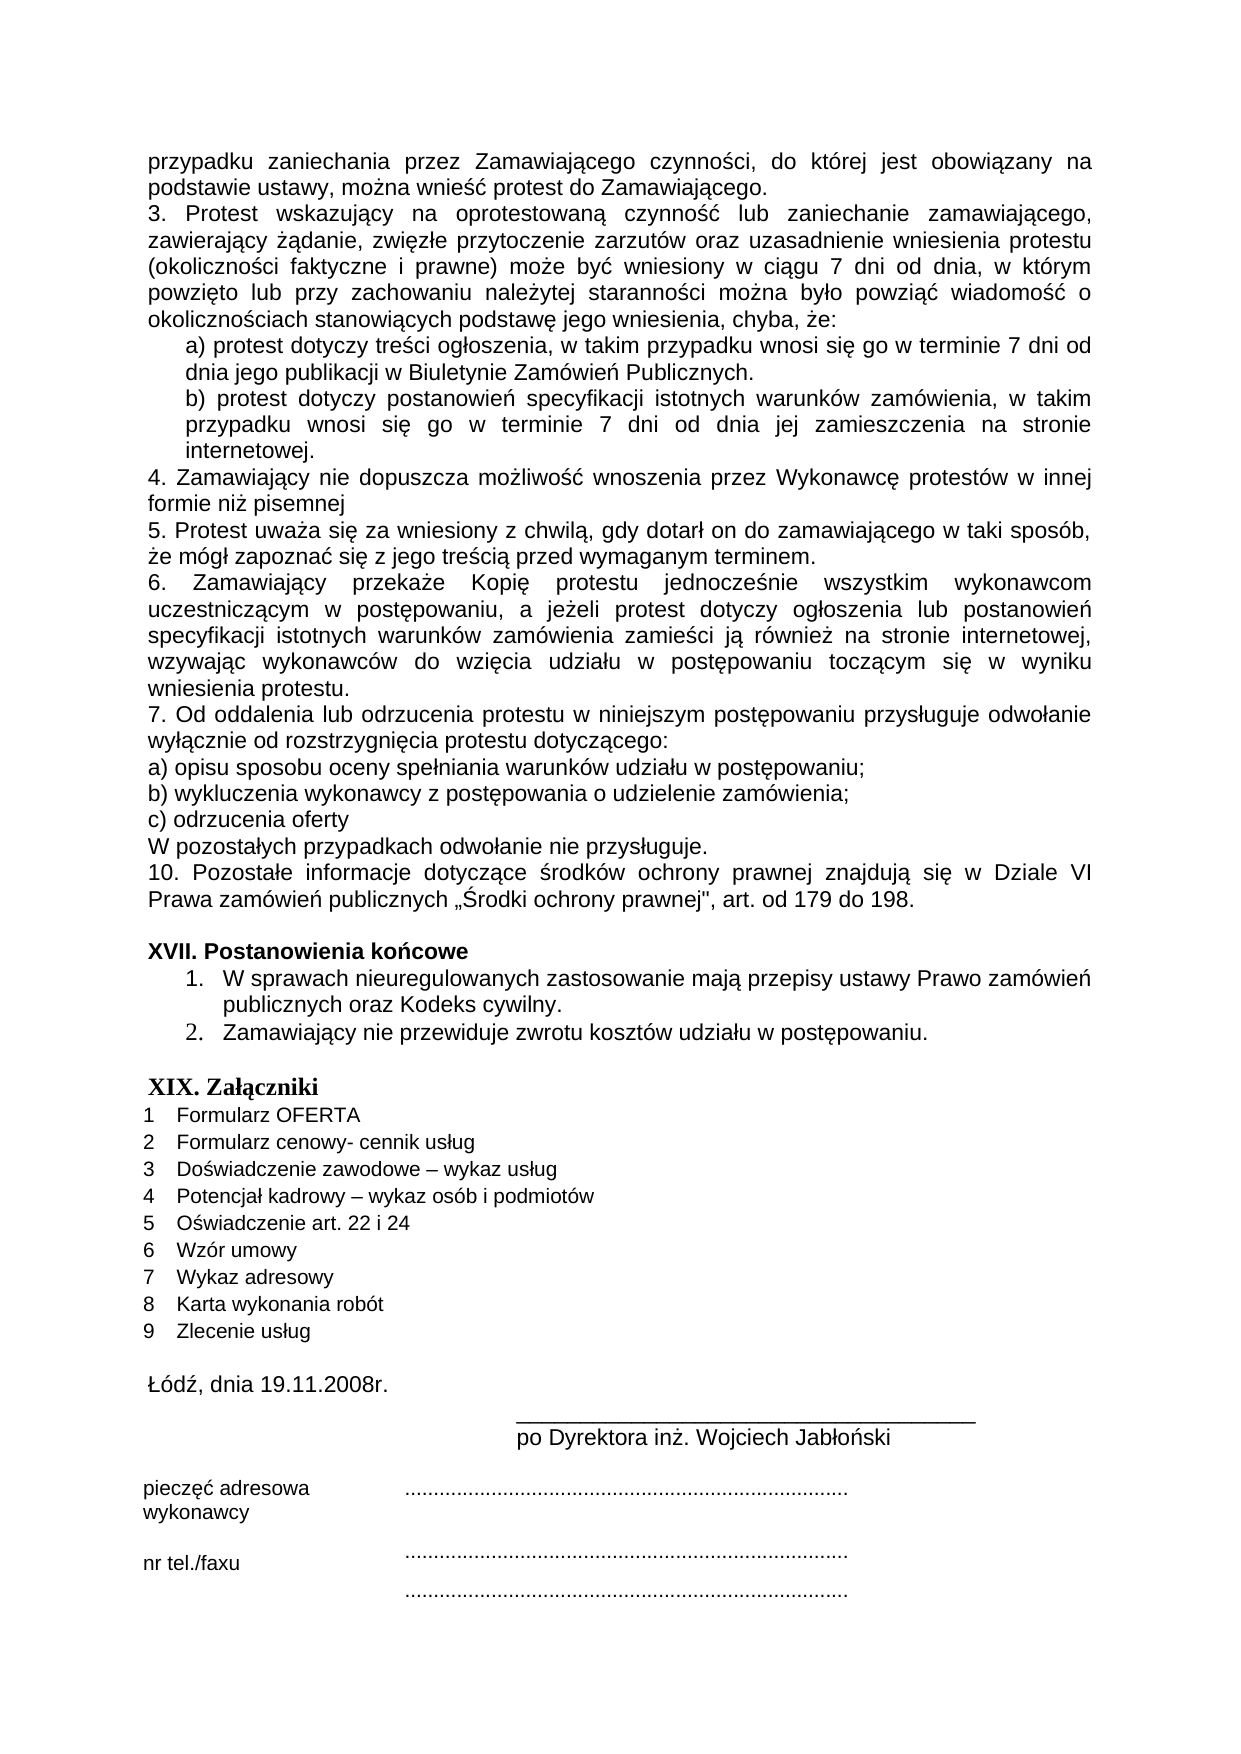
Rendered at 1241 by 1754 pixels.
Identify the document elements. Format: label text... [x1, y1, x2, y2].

text 4. Zamawiający nie dopuszcza możliwość wnoszenia przez Wykonawcę protestów w innej formie niż pisemnej [148, 464, 1092, 517]
text W pozostałych przypadkach odwołanie nie przysługuje. [148, 833, 1092, 859]
table_cell 7 [141, 1264, 175, 1291]
table_cell Formularz cenowy- cennik usług [175, 1128, 862, 1155]
text 3. Protest wskazujący na oprotestowaną czynność lub zaniechanie zamawiającego, zawierający żądanie, zwięzłe przytoczenie zarzutów oraz uzasadnienie wniesienia protestu (okoliczności faktyczne i prawne) może być wniesiony w ciągu 7 dni od dnia, w którym powzięto lub przy zachowaniu należytej staranności można było powziąć wiadomość o okolicznościach stanowiących podstawę jego wniesienia, chyba, że: [148, 200, 1092, 332]
table_header Formularz OFERTA [175, 1101, 862, 1128]
text b) wykluczenia wykonawcy z postępowania o udzielenie zamówienia; [148, 780, 1092, 806]
list Zamawiający nie przewiduje zwrotu kosztów udziału w postępowaniu. [185, 1017, 1092, 1046]
table_header 1 [141, 1101, 175, 1128]
table_cell ............................................................................. [403, 1576, 859, 1603]
text a) protest dotyczy treści ogłoszenia, w takim przypadku wnosi się go w terminie 7 dni od dnia jego publikacji w Biuletynie Zamówień Publicznych. [185, 332, 1092, 385]
text 6. Zamawiający przekaże Kopię protestu jednocześnie wszystkim wykonawcom uczestniczącym w postępowaniu, a jeżeli protest dotyczy ogłoszenia lub postanowień specyfikacji istotnych warunków zamówienia zamieści ją również na stronie internetowej, wzywając wykonawców do wzięcia udziału w postępowaniu toczącym się w wyniku wniesienia protestu. [148, 569, 1092, 701]
table_header ............................................................................. [403, 1450, 859, 1525]
table_cell 4 [141, 1183, 175, 1209]
text a) opisu sposobu oceny spełniania warunków udziału w postępowaniu; [148, 754, 1092, 780]
table_cell 8 [141, 1291, 175, 1318]
text przypadku zaniechania przez Zamawiającego czynności, do której jest obowiązany na podstawie ustawy, można wnieść protest do Zamawiającego. [148, 148, 1092, 200]
table_cell [141, 1576, 403, 1603]
table_cell nr tel./faxu [141, 1525, 403, 1576]
table_cell Zlecenie usług [175, 1318, 862, 1345]
table_cell Wzór umowy [175, 1237, 862, 1264]
text po Dyrektora inż. Wojciech Jabłoński [516, 1424, 1092, 1450]
text XVII. Postanowienia końcowe [148, 938, 1092, 964]
table_cell Potencjał kadrowy – wykaz osób i podmiotów [175, 1183, 862, 1209]
table_cell 6 [141, 1237, 175, 1264]
text b) protest dotyczy postanowień specyfikacji istotnych warunków zamówienia, w takim przypadku wnosi się go w terminie 7 dni od dnia jej zamieszczenia na stronie internetowej. [185, 385, 1092, 464]
table_cell 2 [141, 1128, 175, 1155]
table_cell Doświadczenie zawodowe – wykaz usług [175, 1155, 862, 1182]
table_cell 9 [141, 1318, 175, 1345]
text 5. Protest uważa się za wniesiony z chwilą, gdy dotarł on do zamawiającego w taki sposób, że mógł zapoznać się z jego treścią przed wymaganym terminem. [148, 517, 1092, 569]
table_cell Oświadczenie art. 22 i 24 [175, 1210, 862, 1237]
text ____________________________________ [516, 1398, 1092, 1424]
subtitle XIX. Załączniki [148, 1072, 1092, 1101]
text c) odrzucenia oferty [148, 806, 1092, 833]
table_header pieczęć adresowa wykonawcy [141, 1450, 403, 1525]
table_cell ............................................................................. [403, 1525, 859, 1576]
table_cell 5 [141, 1210, 175, 1237]
table_cell Karta wykonania robót [175, 1291, 862, 1318]
text Łódź, dnia 19.11.2008r. [148, 1371, 1092, 1398]
table_cell 3 [141, 1155, 175, 1182]
text 10. Pozostałe informacje dotyczące środków ochrony prawnej znajdują się w Dziale VI Prawa zamówień publicznych „Środki ochrony prawnej", art. od 179 do 198. [148, 859, 1092, 912]
text 7. Od oddalenia lub odrzucenia protestu w niniejszym postępowaniu przysługuje odwołanie wyłącznie od rozstrzygnięcia protestu dotyczącego: [148, 701, 1092, 754]
list W sprawach nieuregulowanych zastosowanie mają przepisy ustawy Prawo zamówień publicznych oraz Kodeks cywilny. [185, 964, 1092, 1017]
table_cell Wykaz adresowy [175, 1264, 862, 1291]
